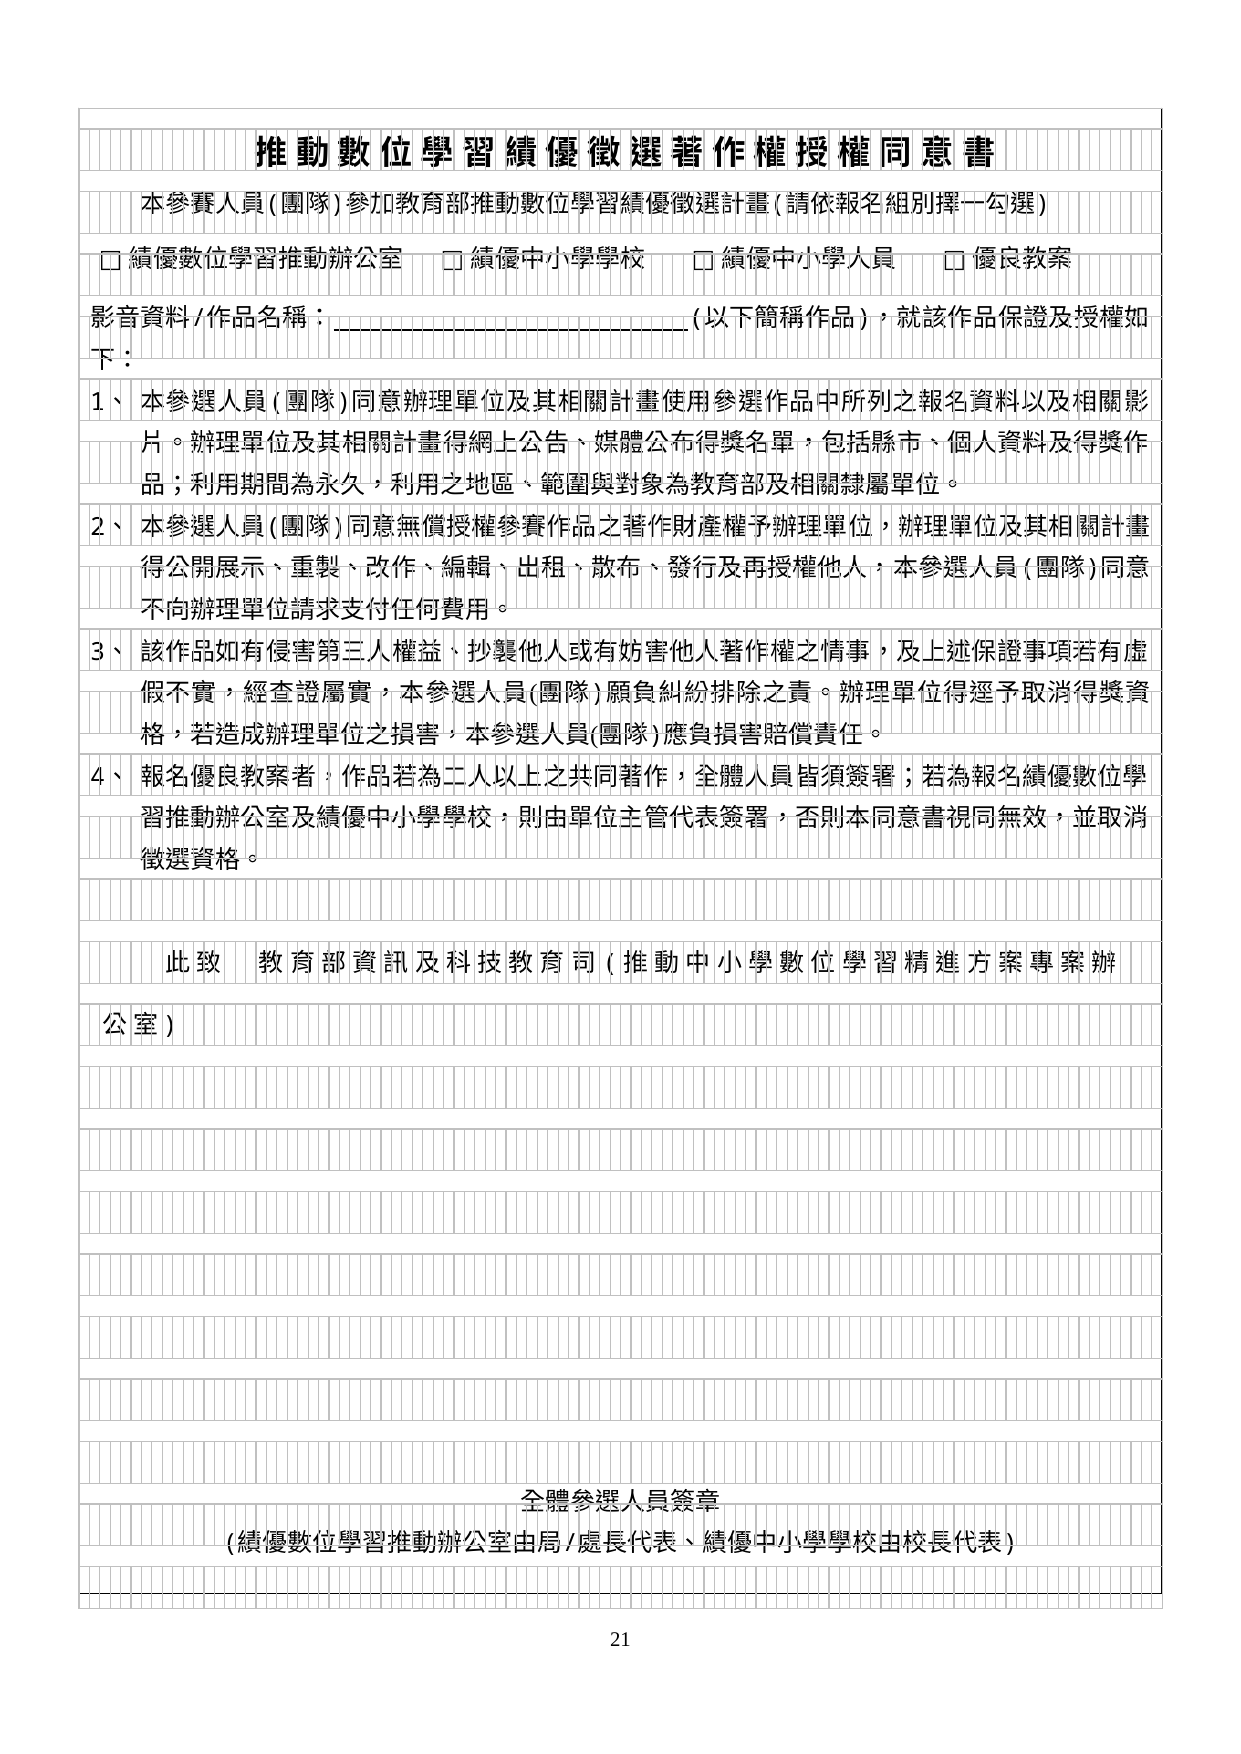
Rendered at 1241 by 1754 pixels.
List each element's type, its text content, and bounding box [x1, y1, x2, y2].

table_header 推動數位學習績優徵選著作權授權同意書 本參賽人員(團隊)參加教育部推動數位學習績優徵選計畫(請依報名組別擇一勾選) 影音資料/作品名稱： (以下簡稱作品)，就該作品保證及授權如下： 本參選人員(團隊)同意辦理單位及其相關計畫使用參選作品中所列之報名資料以及相關影片。辦理單位及其相關計畫得網上公告、媒體公布得獎名單，包括縣市、個人資料及得獎作品；利用期間為永久，利用之地區、範圍與對象為教育部及相關隸屬單位。 本參選人員(團隊)同意無償授權參賽作品之著作財產權予辦理單位，辦理單位及其相關計畫得公開展示、重製、改作、編輯、出租、散布、發行及再授權他人，本參選人員(團隊)同意不向辦理單位請求支付任何費用。 該作品如有侵害第三人權益、抄襲他人或有妨害他人著作權之情事，及上述保證事項若有虛假不實，經查證屬實，本參選人員(團隊)願負糾紛排除之責。辦理單位得逕予取消得獎資格，若造成辦理單位之損害，本參選人員(團隊)應負損害賠償責任。 報名優良教案者，作品若為二人以上之共同著作，全體人員皆須簽署；若為報名績優數位學習推動辦公室及績優中小學學校，則由單位主管代表簽署，否則本同意書視同無效，並取消徵選資格。 此致 教育部資訊及科技教育司(推動中小學數位學習精進方案專案辦公室) 全體參選人員簽章 (績優數位學習推動辦公室由局/處長代表、績優中小學學校由校長代表) 中華民國 年 月 日 [80, 1484, 1161, 1503]
table_header □ 優良教案 [931, 238, 1153, 253]
table_header □ 績優數位學習推動辦公室 [288, 255, 297, 285]
table_header □ 優良教案 [1038, 255, 1047, 285]
table_header □ 績優中小學人員 [746, 255, 755, 285]
table_header □ 績優數位學習推動辦公室 [194, 255, 203, 285]
table_header □ 優良教案 [1080, 255, 1089, 285]
table_header □ 績優中小學人員 [830, 264, 839, 285]
table_header 推動數位學習績優徵選著作權授權同意書 本參賽人員(團隊)參加教育部推動數位學習績優徵選計畫(請依報名組別擇一勾選) 影音資料/作品名稱： (以下簡稱作品)，就該作品保證及授權如下： 本參選人員(團隊)同意辦理單位及其相關計畫使用參選作品中所列之報名資料以及相關影片。辦理單位及其相關計畫得網上公告、媒體公布得獎名單，包括縣市、個人資料及得獎作品；利用期間為永久，利用之地區、範圍與對象為教育部及相關隸屬單位。 本參選人員(團隊)同意無償授權參賽作品之著作財產權予辦理單位，辦理單位及其相關計畫得公開展示、重製、改作、編輯、出租、散布、發行及再授權他人，本參選人員(團隊)同意不向辦理單位請求支付任何費用。 該作品如有侵害第三人權益、抄襲他人或有妨害他人著作權之情事，及上述保證事項若有虛假不實，經查證屬實，本參選人員(團隊)願負糾紛排除之責。辦理單位得逕予取消得獎資格，若造成辦理單位之損害，本參選人員(團隊)應負損害賠償責任。 報名優良教案者，作品若為二人以上之共同著作，全體人員皆須簽署；若為報名績優數位學習推動辦公室及績優中小學學校，則由單位主管代表簽署，否則本同意書視同無效，並取消徵選資格。 此致 教育部資訊及科技教育司(推動中小學數位學習精進方案專案辦公室) 全體參選人員簽章 (績優數位學習推動辦公室由局/處長代表、績優中小學學校由校長代表) 中華民國 年 月 日 [80, 234, 1161, 253]
table_header □ 績優中小學人員 [850, 255, 860, 285]
table_header □ 績優中小學學校 [496, 255, 505, 285]
table_header □ 績優中小學學校 [475, 255, 485, 285]
table_header □ 績優數位學習推動辦公室 [121, 255, 130, 285]
table_header □ 優良教案 [1132, 255, 1141, 285]
table_header □ 績優數位學習推動辦公室 [87, 238, 429, 253]
table_header □ 績優數位學習推動辦公室 [413, 255, 422, 285]
table_header □ 績優中小學學校 [527, 261, 537, 285]
table_header 推動數位學習績優徵選著作權授權同意書 本參賽人員(團隊)參加教育部推動數位學習績優徵選計畫(請依報名組別擇一勾選) 影音資料/作品名稱： (以下簡稱作品)，就該作品保證及授權如下： 本參選人員(團隊)同意辦理單位及其相關計畫使用參選作品中所列之報名資料以及相關影片。辦理單位及其相關計畫得網上公告、媒體公布得獎名單，包括縣市、個人資料及得獎作品；利用期間為永久，利用之地區、範圍與對象為教育部及相關隸屬單位。 本參選人員(團隊)同意無償授權參賽作品之著作財產權予辦理單位，辦理單位及其相關計畫得公開展示、重製、改作、編輯、出租、散布、發行及再授權他人，本參選人員(團隊)同意不向辦理單位請求支付任何費用。 該作品如有侵害第三人權益、抄襲他人或有妨害他人著作權之情事，及上述保證事項若有虛假不實，經查證屬實，本參選人員(團隊)願負糾紛排除之責。辦理單位得逕予取消得獎資格，若造成辦理單位之損害，本參選人員(團隊)應負損害賠償責任。 報名優良教案者，作品若為二人以上之共同著作，全體人員皆須簽署；若為報名績優數位學習推動辦公室及績優中小學學校，則由單位主管代表簽署，否則本同意書視同無效，並取消徵選資格。 此致 教育部資訊及科技教育司(推動中小學數位學習精進方案專案辦公室) 全體參選人員簽章 (績優數位學習推動辦公室由局/處長代表、績優中小學學校由校長代表) 中華民國 年 月 日 [80, 984, 1161, 1003]
table_header □ 績優數位學習推動辦公室 [205, 255, 214, 285]
table_header □ 優良教案 [1017, 255, 1026, 285]
table_header □ 績優數位學習推動辦公室 [132, 255, 141, 285]
table_header □ 績優中小學人員 [819, 255, 828, 285]
table_header □ 績優中小學學校 [559, 255, 568, 285]
table_header □ 優良教案 [1027, 256, 1037, 285]
table_header □ 優良教案 [965, 255, 974, 285]
table_header □ 績優中小學學校 [548, 255, 558, 285]
table_header 推動數位學習績優徵選著作權授權同意書 本參賽人員(團隊)參加教育部推動數位學習績優徵選計畫(請依報名組別擇一勾選) 影音資料/作品名稱： (以下簡稱作品)，就該作品保證及授權如下： 本參選人員(團隊)同意辦理單位及其相關計畫使用參選作品中所列之報名資料以及相關影片。辦理單位及其相關計畫得網上公告、媒體公布得獎名單，包括縣市、個人資料及得獎作品；利用期間為永久，利用之地區、範圍與對象為教育部及相關隸屬單位。 本參選人員(團隊)同意無償授權參賽作品之著作財產權予辦理單位，辦理單位及其相關計畫得公開展示、重製、改作、編輯、出租、散布、發行及再授權他人，本參選人員(團隊)同意不向辦理單位請求支付任何費用。 該作品如有侵害第三人權益、抄襲他人或有妨害他人著作權之情事，及上述保證事項若有虛假不實，經查證屬實，本參選人員(團隊)願負糾紛排除之責。辦理單位得逕予取消得獎資格，若造成辦理單位之損害，本參選人員(團隊)應負損害賠償責任。 報名優良教案者，作品若為二人以上之共同著作，全體人員皆須簽署；若為報名績優數位學習推動辦公室及績優中小學學校，則由單位主管代表簽署，否則本同意書視同無效，並取消徵選資格。 此致 教育部資訊及科技教育司(推動中小學數位學習精進方案專案辦公室) 全體參選人員簽章 (績優數位學習推動辦公室由局/處長代表、績優中小學學校由校長代表) 中華民國 年 月 日 [80, 796, 1161, 816]
table_header □ 績優中小學人員 [680, 238, 931, 253]
table_header □ 績優中小學人員 [798, 255, 808, 285]
table_header □ 優良教案 [1069, 255, 1078, 285]
table_header 推動數位學習績優徵選著作權授權同意書 本參賽人員(團隊)參加教育部推動數位學習績優徵選計畫(請依報名組別擇一勾選) 影音資料/作品名稱： (以下簡稱作品)，就該作品保證及授權如下： 本參選人員(團隊)同意辦理單位及其相關計畫使用參選作品中所列之報名資料以及相關影片。辦理單位及其相關計畫得網上公告、媒體公布得獎名單，包括縣市、個人資料及得獎作品；利用期間為永久，利用之地區、範圍與對象為教育部及相關隸屬單位。 本參選人員(團隊)同意無償授權參賽作品之著作財產權予辦理單位，辦理單位及其相關計畫得公開展示、重製、改作、編輯、出租、散布、發行及再授權他人，本參選人員(團隊)同意不向辦理單位請求支付任何費用。 該作品如有侵害第三人權益、抄襲他人或有妨害他人著作權之情事，及上述保證事項若有虛假不實，經查證屬實，本參選人員(團隊)願負糾紛排除之責。辦理單位得逕予取消得獎資格，若造成辦理單位之損害，本參選人員(團隊)應負損害賠償責任。 報名優良教案者，作品若為二人以上之共同著作，全體人員皆須簽署；若為報名績優數位學習推動辦公室及績優中小學學校，則由單位主管代表簽署，否則本同意書視同無效，並取消徵選資格。 此致 教育部資訊及科技教育司(推動中小學數位學習精進方案專案辦公室) 全體參選人員簽章 (績優數位學習推動辦公室由局/處長代表、績優中小學學校由校長代表) 中華民國 年 月 日 [80, 671, 1161, 691]
table_header □ 績優數位學習推動辦公室 [340, 255, 349, 285]
table_header □ 績優數位學習推動辦公室 [371, 255, 380, 285]
table_header □ 績優中小學人員 [777, 261, 787, 285]
table_header 推動數位學習績優徵選著作權授權同意書 本參賽人員(團隊)參加教育部推動數位學習績優徵選計畫(請依報名組別擇一勾選) 影音資料/作品名稱： (以下簡稱作品)，就該作品保證及授權如下： 本參選人員(團隊)同意辦理單位及其相關計畫使用參選作品中所列之報名資料以及相關影片。辦理單位及其相關計畫得網上公告、媒體公布得獎名單，包括縣市、個人資料及得獎作品；利用期間為永久，利用之地區、範圍與對象為教育部及相關隸屬單位。 本參選人員(團隊)同意無償授權參賽作品之著作財產權予辦理單位，辦理單位及其相關計畫得公開展示、重製、改作、編輯、出租、散布、發行及再授權他人，本參選人員(團隊)同意不向辦理單位請求支付任何費用。 該作品如有侵害第三人權益、抄襲他人或有妨害他人著作權之情事，及上述保證事項若有虛假不實，經查證屬實，本參選人員(團隊)願負糾紛排除之責。辦理單位得逕予取消得獎資格，若造成辦理單位之損害，本參選人員(團隊)應負損害賠償責任。 報名優良教案者，作品若為二人以上之共同著作，全體人員皆須簽署；若為報名績優數位學習推動辦公室及績優中小學學校，則由單位主管代表簽署，否則本同意書視同無效，並取消徵選資格。 此致 教育部資訊及科技教育司(推動中小學數位學習精進方案專案辦公室) 全體參選人員簽章 (績優數位學習推動辦公室由局/處長代表、績優中小學學校由校長代表) 中華民國 年 月 日 [80, 1421, 1161, 1441]
table_header □ 績優中小學學校 [486, 255, 495, 285]
table_header □ 優良教案 [1007, 260, 1016, 285]
table_header □ 績優數位學習推動辦公室 [330, 255, 339, 285]
table_header □ 績優數位學習推動辦公室 [319, 255, 328, 285]
table_header □ 績優中小學學校 [569, 255, 578, 285]
table_header □ 績優中小學學校 [455, 255, 464, 285]
table_header 推動數位學習績優徵選著作權授權同意書 本參賽人員(團隊)參加教育部推動數位學習績優徵選計畫(請依報名組別擇一勾選) 影音資料/作品名稱： (以下簡稱作品)，就該作品保證及授權如下： 本參選人員(團隊)同意辦理單位及其相關計畫使用參選作品中所列之報名資料以及相關影片。辦理單位及其相關計畫得網上公告、媒體公布得獎名單，包括縣市、個人資料及得獎作品；利用期間為永久，利用之地區、範圍與對象為教育部及相關隸屬單位。 本參選人員(團隊)同意無償授權參賽作品之著作財產權予辦理單位，辦理單位及其相關計畫得公開展示、重製、改作、編輯、出租、散布、發行及再授權他人，本參選人員(團隊)同意不向辦理單位請求支付任何費用。 該作品如有侵害第三人權益、抄襲他人或有妨害他人著作權之情事，及上述保證事項若有虛假不實，經查證屬實，本參選人員(團隊)願負糾紛排除之責。辦理單位得逕予取消得獎資格，若造成辦理單位之損害，本參選人員(團隊)應負損害賠償責任。 報名優良教案者，作品若為二人以上之共同著作，全體人員皆須簽署；若為報名績優數位學習推動辦公室及績優中小學學校，則由單位主管代表簽署，否則本同意書視同無效，並取消徵選資格。 此致 教育部資訊及科技教育司(推動中小學數位學習精進方案專案辦公室) 全體參選人員簽章 (績優數位學習推動辦公室由局/處長代表、績優中小學學校由校長代表) 中華民國 年 月 日 [80, 484, 1161, 503]
table_header □ 績優中小學人員 [923, 255, 931, 285]
table_header □ 績優中小學人員 [788, 255, 797, 285]
table_header □ 優良教案 [996, 255, 1005, 285]
table_header □ 績優中小學學校 [642, 255, 651, 285]
table_header □ 績優中小學人員 [715, 255, 724, 285]
table_header 推動數位學習績優徵選著作權授權同意書 本參賽人員(團隊)參加教育部推動數位學習績優徵選計畫(請依報名組別擇一勾選) 影音資料/作品名稱： (以下簡稱作品)，就該作品保證及授權如下： 本參選人員(團隊)同意辦理單位及其相關計畫使用參選作品中所列之報名資料以及相關影片。辦理單位及其相關計畫得網上公告、媒體公布得獎名單，包括縣市、個人資料及得獎作品；利用期間為永久，利用之地區、範圍與對象為教育部及相關隸屬單位。 本參選人員(團隊)同意無償授權參賽作品之著作財產權予辦理單位，辦理單位及其相關計畫得公開展示、重製、改作、編輯、出租、散布、發行及再授權他人，本參選人員(團隊)同意不向辦理單位請求支付任何費用。 該作品如有侵害第三人權益、抄襲他人或有妨害他人著作權之情事，及上述保證事項若有虛假不實，經查證屬實，本參選人員(團隊)願負糾紛排除之責。辦理單位得逕予取消得獎資格，若造成辦理單位之損害，本參選人員(團隊)應負損害賠償責任。 報名優良教案者，作品若為二人以上之共同著作，全體人員皆須簽署；若為報名績優數位學習推動辦公室及績優中小學學校，則由單位主管代表簽署，否則本同意書視同無效，並取消徵選資格。 此致 教育部資訊及科技教育司(推動中小學數位學習精進方案專案辦公室) 全體參選人員簽章 (績優數位學習推動辦公室由局/處長代表、績優中小學學校由校長代表) 中華民國 年 月 日 [80, 546, 1161, 566]
table_header □ 優良教案 [975, 255, 985, 285]
table_header □ 優良教案 [1059, 263, 1068, 285]
table_header □ 績優中小學人員 [902, 255, 912, 285]
table_header □ 績優中小學人員 [736, 255, 745, 285]
table_header 推動數位學習績優徵選著作權授權同意書 本參賽人員(團隊)參加教育部推動數位學習績優徵選計畫(請依報名組別擇一勾選) 影音資料/作品名稱： (以下簡稱作品)，就該作品保證及授權如下： 本參選人員(團隊)同意辦理單位及其相關計畫使用參選作品中所列之報名資料以及相關影片。辦理單位及其相關計畫得網上公告、媒體公布得獎名單，包括縣市、個人資料及得獎作品；利用期間為永久，利用之地區、範圍與對象為教育部及相關隸屬單位。 本參選人員(團隊)同意無償授權參賽作品之著作財產權予辦理單位，辦理單位及其相關計畫得公開展示、重製、改作、編輯、出租、散布、發行及再授權他人，本參選人員(團隊)同意不向辦理單位請求支付任何費用。 該作品如有侵害第三人權益、抄襲他人或有妨害他人著作權之情事，及上述保證事項若有虛假不實，經查證屬實，本參選人員(團隊)願負糾紛排除之責。辦理單位得逕予取消得獎資格，若造成辦理單位之損害，本參選人員(團隊)應負損害賠償責任。 報名優良教案者，作品若為二人以上之共同著作，全體人員皆須簽署；若為報名績優數位學習推動辦公室及績優中小學學校，則由單位主管代表簽署，否則本同意書視同無效，並取消徵選資格。 此致 教育部資訊及科技教育司(推動中小學數位學習精進方案專案辦公室) 全體參選人員簽章 (績優數位學習推動辦公室由局/處長代表、績優中小學學校由校長代表) 中華民國 年 月 日 [80, 421, 1161, 441]
table_header 推動數位學習績優徵選著作權授權同意書 本參賽人員(團隊)參加教育部推動數位學習績優徵選計畫(請依報名組別擇一勾選) 影音資料/作品名稱： (以下簡稱作品)，就該作品保證及授權如下： 本參選人員(團隊)同意辦理單位及其相關計畫使用參選作品中所列之報名資料以及相關影片。辦理單位及其相關計畫得網上公告、媒體公布得獎名單，包括縣市、個人資料及得獎作品；利用期間為永久，利用之地區、範圍與對象為教育部及相關隸屬單位。 本參選人員(團隊)同意無償授權參賽作品之著作財產權予辦理單位，辦理單位及其相關計畫得公開展示、重製、改作、編輯、出租、散布、發行及再授權他人，本參選人員(團隊)同意不向辦理單位請求支付任何費用。 該作品如有侵害第三人權益、抄襲他人或有妨害他人著作權之情事，及上述保證事項若有虛假不實，經查證屬實，本參選人員(團隊)願負糾紛排除之責。辦理單位得逕予取消得獎資格，若造成辦理單位之損害，本參選人員(團隊)應負損害賠償責任。 報名優良教案者，作品若為二人以上之共同著作，全體人員皆須簽署；若為報名績優數位學習推動辦公室及績優中小學學校，則由單位主管代表簽署，否則本同意書視同無效，並取消徵選資格。 此致 教育部資訊及科技教育司(推動中小學數位學習精進方案專案辦公室) 全體參選人員簽章 (績優數位學習推動辦公室由局/處長代表、績優中小學學校由校長代表) 中華民國 年 月 日 [80, 1546, 1161, 1566]
table_header □ 績優中小學學校 [652, 255, 662, 285]
table_header □ 績優數位學習推動辦公室 [225, 255, 235, 285]
table_header □ 績優數位學習推動辦公室 [90, 255, 99, 285]
table_header □ 績優數位學習推動辦公室 [246, 255, 255, 285]
table_header □ 績優中小學學校 [580, 264, 589, 285]
table_header □ 績優數位學習推動辦公室 [257, 255, 266, 285]
table_header 推動數位學習績優徵選著作權授權同意書 本參賽人員(團隊)參加教育部推動數位學習績優徵選計畫(請依報名組別擇一勾選) 影音資料/作品名稱： (以下簡稱作品)，就該作品保證及授權如下： 本參選人員(團隊)同意辦理單位及其相關計畫使用參選作品中所列之報名資料以及相關影片。辦理單位及其相關計畫得網上公告、媒體公布得獎名單，包括縣市、個人資料及得獎作品；利用期間為永久，利用之地區、範圍與對象為教育部及相關隸屬單位。 本參選人員(團隊)同意無償授權參賽作品之著作財產權予辦理單位，辦理單位及其相關計畫得公開展示、重製、改作、編輯、出租、散布、發行及再授權他人，本參選人員(團隊)同意不向辦理單位請求支付任何費用。 該作品如有侵害第三人權益、抄襲他人或有妨害他人著作權之情事，及上述保證事項若有虛假不實，經查證屬實，本參選人員(團隊)願負糾紛排除之責。辦理單位得逕予取消得獎資格，若造成辦理單位之損害，本參選人員(團隊)應負損害賠償責任。 報名優良教案者，作品若為二人以上之共同著作，全體人員皆須簽署；若為報名績優數位學習推動辦公室及績優中小學學校，則由單位主管代表簽署，否則本同意書視同無效，並取消徵選資格。 此致 教育部資訊及科技教育司(推動中小學數位學習精進方案專案辦公室) 全體參選人員簽章 (績優數位學習推動辦公室由局/處長代表、績優中小學學校由校長代表) 中華民國 年 月 日 [80, 734, 1161, 753]
table_header 推動數位學習績優徵選著作權授權同意書 本參賽人員(團隊)參加教育部推動數位學習績優徵選計畫(請依報名組別擇一勾選) 影音資料/作品名稱： (以下簡稱作品)，就該作品保證及授權如下： 本參選人員(團隊)同意辦理單位及其相關計畫使用參選作品中所列之報名資料以及相關影片。辦理單位及其相關計畫得網上公告、媒體公布得獎名單，包括縣市、個人資料及得獎作品；利用期間為永久，利用之地區、範圍與對象為教育部及相關隸屬單位。 本參選人員(團隊)同意無償授權參賽作品之著作財產權予辦理單位，辦理單位及其相關計畫得公開展示、重製、改作、編輯、出租、散布、發行及再授權他人，本參選人員(團隊)同意不向辦理單位請求支付任何費用。 該作品如有侵害第三人權益、抄襲他人或有妨害他人著作權之情事，及上述保證事項若有虛假不實，經查證屬實，本參選人員(團隊)願負糾紛排除之責。辦理單位得逕予取消得獎資格，若造成辦理單位之損害，本參選人員(團隊)應負損害賠償責任。 報名優良教案者，作品若為二人以上之共同著作，全體人員皆須簽署；若為報名績優數位學習推動辦公室及績優中小學學校，則由單位主管代表簽署，否則本同意書視同無效，並取消徵選資格。 此致 教育部資訊及科技教育司(推動中小學數位學習精進方案專案辦公室) 全體參選人員簽章 (績優數位學習推動辦公室由局/處長代表、績優中小學學校由校長代表) 中華民國 年 月 日 [80, 609, 1161, 628]
table_header □ 績優數位學習推動辦公室 [111, 255, 120, 285]
table_header □ 績優數位學習推動辦公室 [350, 255, 360, 285]
table_header □ 優良教案 [986, 267, 995, 285]
table_header □ 績優中小學人員 [892, 255, 901, 285]
table_header □ 績優中小學人員 [809, 255, 818, 285]
table_header □ 績優中小學人員 [725, 255, 735, 285]
table_header 推動數位學習績優徵選著作權授權同意書 本參賽人員(團隊)參加教育部推動數位學習績優徵選計畫(請依報名組別擇一勾選) 影音資料/作品名稱： (以下簡稱作品)，就該作品保證及授權如下： 本參選人員(團隊)同意辦理單位及其相關計畫使用參選作品中所列之報名資料以及相關影片。辦理單位及其相關計畫得網上公告、媒體公布得獎名單，包括縣市、個人資料及得獎作品；利用期間為永久，利用之地區、範圍與對象為教育部及相關隸屬單位。 本參選人員(團隊)同意無償授權參賽作品之著作財產權予辦理單位，辦理單位及其相關計畫得公開展示、重製、改作、編輯、出租、散布、發行及再授權他人，本參選人員(團隊)同意不向辦理單位請求支付任何費用。 該作品如有侵害第三人權益、抄襲他人或有妨害他人著作權之情事，及上述保證事項若有虛假不實，經查證屬實，本參選人員(團隊)願負糾紛排除之責。辦理單位得逕予取消得獎資格，若造成辦理單位之損害，本參選人員(團隊)應負損害賠償責任。 報名優良教案者，作品若為二人以上之共同著作，全體人員皆須簽署；若為報名績優數位學習推動辦公室及績優中小學學校，則由單位主管代表簽署，否則本同意書視同無效，並取消徵選資格。 此致 教育部資訊及科技教育司(推動中小學數位學習精進方案專案辦公室) 全體參選人員簽章 (績優數位學習推動辦公室由局/處長代表、績優中小學學校由校長代表) 中華民國 年 月 日 [80, 1171, 1161, 1191]
table_header □ 績優數位學習推動辦公室 [173, 255, 183, 285]
table_header □ 績優數位學習推動辦公室 [298, 255, 308, 285]
table_header □ 績優數位學習推動辦公室 [152, 255, 162, 285]
table_header □ 績優數位學習推動辦公室 [402, 255, 412, 285]
table_header 推動數位學習績優徵選著作權授權同意書 本參賽人員(團隊)參加教育部推動數位學習績優徵選計畫(請依報名組別擇一勾選) 影音資料/作品名稱： (以下簡稱作品)，就該作品保證及授權如下： 本參選人員(團隊)同意辦理單位及其相關計畫使用參選作品中所列之報名資料以及相關影片。辦理單位及其相關計畫得網上公告、媒體公布得獎名單，包括縣市、個人資料及得獎作品；利用期間為永久，利用之地區、範圍與對象為教育部及相關隸屬單位。 本參選人員(團隊)同意無償授權參賽作品之著作財產權予辦理單位，辦理單位及其相關計畫得公開展示、重製、改作、編輯、出租、散布、發行及再授權他人，本參選人員(團隊)同意不向辦理單位請求支付任何費用。 該作品如有侵害第三人權益、抄襲他人或有妨害他人著作權之情事，及上述保證事項若有虛假不實，經查證屬實，本參選人員(團隊)願負糾紛排除之責。辦理單位得逕予取消得獎資格，若造成辦理單位之損害，本參選人員(團隊)應負損害賠償責任。 報名優良教案者，作品若為二人以上之共同著作，全體人員皆須簽署；若為報名績優數位學習推動辦公室及績優中小學學校，則由單位主管代表簽署，否則本同意書視同無效，並取消徵選資格。 此致 教育部資訊及科技教育司(推動中小學數位學習精進方案專案辦公室) 全體參選人員簽章 (績優數位學習推動辦公室由局/處長代表、績優中小學學校由校長代表) 中華民國 年 月 日 [80, 1296, 1161, 1316]
table_header □ 績優中小學學校 [517, 255, 526, 285]
table_header □ 績優中小學人員 [684, 255, 693, 285]
table_header 推動數位學習績優徵選著作權授權同意書 本參賽人員(團隊)參加教育部推動數位學習績優徵選計畫(請依報名組別擇一勾選) 影音資料/作品名稱： (以下簡稱作品)，就該作品保證及授權如下： 本參選人員(團隊)同意辦理單位及其相關計畫使用參選作品中所列之報名資料以及相關影片。辦理單位及其相關計畫得網上公告、媒體公布得獎名單，包括縣市、個人資料及得獎作品；利用期間為永久，利用之地區、範圍與對象為教育部及相關隸屬單位。 本參選人員(團隊)同意無償授權參賽作品之著作財產權予辦理單位，辦理單位及其相關計畫得公開展示、重製、改作、編輯、出租、散布、發行及再授權他人，本參選人員(團隊)同意不向辦理單位請求支付任何費用。 該作品如有侵害第三人權益、抄襲他人或有妨害他人著作權之情事，及上述保證事項若有虛假不實，經查證屬實，本參選人員(團隊)願負糾紛排除之責。辦理單位得逕予取消得獎資格，若造成辦理單位之損害，本參選人員(團隊)應負損害賠償責任。 報名優良教案者，作品若為二人以上之共同著作，全體人員皆須簽署；若為報名績優數位學習推動辦公室及績優中小學學校，則由單位主管代表簽署，否則本同意書視同無效，並取消徵選資格。 此致 教育部資訊及科技教育司(推動中小學數位學習精進方案專案辦公室) 全體參選人員簽章 (績優數位學習推動辦公室由局/處長代表、績優中小學學校由校長代表) 中華民國 年 月 日 [80, 171, 1161, 191]
table_header □ 績優中小學人員 [840, 255, 849, 285]
table_header □ 績優數位學習推動辦公室 [267, 255, 276, 285]
table_header □ 績優中小學學校 [538, 255, 547, 285]
table_header □ 績優中小學人員 [767, 255, 776, 285]
table_header □ 績優中小學學校 [465, 255, 474, 285]
table_header □ 績優中小學人員 [871, 255, 880, 285]
table_header □ 績優中小學學校 [429, 238, 680, 253]
table_header 推動數位學習績優徵選著作權授權同意書 本參賽人員(團隊)參加教育部推動數位學習績優徵選計畫(請依報名組別擇一勾選) 影音資料/作品名稱： (以下簡稱作品)，就該作品保證及授權如下： 本參選人員(團隊)同意辦理單位及其相關計畫使用參選作品中所列之報名資料以及相關影片。辦理單位及其相關計畫得網上公告、媒體公布得獎名單，包括縣市、個人資料及得獎作品；利用期間為永久，利用之地區、範圍與對象為教育部及相關隸屬單位。 本參選人員(團隊)同意無償授權參賽作品之著作財產權予辦理單位，辦理單位及其相關計畫得公開展示、重製、改作、編輯、出租、散布、發行及再授權他人，本參選人員(團隊)同意不向辦理單位請求支付任何費用。 該作品如有侵害第三人權益、抄襲他人或有妨害他人著作權之情事，及上述保證事項若有虛假不實，經查證屬實，本參選人員(團隊)願負糾紛排除之責。辦理單位得逕予取消得獎資格，若造成辦理單位之損害，本參選人員(團隊)應負損害賠償責任。 報名優良教案者，作品若為二人以上之共同著作，全體人員皆須簽署；若為報名績優數位學習推動辦公室及績優中小學學校，則由單位主管代表簽署，否則本同意書視同無效，並取消徵選資格。 此致 教育部資訊及科技教育司(推動中小學數位學習精進方案專案辦公室) 全體參選人員簽章 (績優數位學習推動辦公室由局/處長代表、績優中小學學校由校長代表) 中華民國 年 月 日 [80, 1359, 1161, 1378]
table_header □ 績優中小學人員 [913, 255, 922, 285]
table_header 推動數位學習績優徵選著作權授權同意書 本參賽人員(團隊)參加教育部推動數位學習績優徵選計畫(請依報名組別擇一勾選) 影音資料/作品名稱： (以下簡稱作品)，就該作品保證及授權如下： 本參選人員(團隊)同意辦理單位及其相關計畫使用參選作品中所列之報名資料以及相關影片。辦理單位及其相關計畫得網上公告、媒體公布得獎名單，包括縣市、個人資料及得獎作品；利用期間為永久，利用之地區、範圍與對象為教育部及相關隸屬單位。 本參選人員(團隊)同意無償授權參賽作品之著作財產權予辦理單位，辦理單位及其相關計畫得公開展示、重製、改作、編輯、出租、散布、發行及再授權他人，本參選人員(團隊)同意不向辦理單位請求支付任何費用。 該作品如有侵害第三人權益、抄襲他人或有妨害他人著作權之情事，及上述保證事項若有虛假不實，經查證屬實，本參選人員(團隊)願負糾紛排除之責。辦理單位得逕予取消得獎資格，若造成辦理單位之損害，本參選人員(團隊)應負損害賠償責任。 報名優良教案者，作品若為二人以上之共同著作，全體人員皆須簽署；若為報名績優數位學習推動辦公室及績優中小學學校，則由單位主管代表簽署，否則本同意書視同無效，並取消徵選資格。 此致 教育部資訊及科技教育司(推動中小學數位學習精進方案專案辦公室) 全體參選人員簽章 (績優數位學習推動辦公室由局/處長代表、績優中小學學校由校長代表) 中華民國 年 月 日 [80, 359, 1161, 378]
table_header □ 績優中小學學校 [590, 255, 599, 285]
table_header 推動數位學習績優徵選著作權授權同意書 本參賽人員(團隊)參加教育部推動數位學習績優徵選計畫(請依報名組別擇一勾選) 影音資料/作品名稱： (以下簡稱作品)，就該作品保證及授權如下： 本參選人員(團隊)同意辦理單位及其相關計畫使用參選作品中所列之報名資料以及相關影片。辦理單位及其相關計畫得網上公告、媒體公布得獎名單，包括縣市、個人資料及得獎作品；利用期間為永久，利用之地區、範圍與對象為教育部及相關隸屬單位。 本參選人員(團隊)同意無償授權參賽作品之著作財產權予辦理單位，辦理單位及其相關計畫得公開展示、重製、改作、編輯、出租、散布、發行及再授權他人，本參選人員(團隊)同意不向辦理單位請求支付任何費用。 該作品如有侵害第三人權益、抄襲他人或有妨害他人著作權之情事，及上述保證事項若有虛假不實，經查證屬實，本參選人員(團隊)願負糾紛排除之責。辦理單位得逕予取消得獎資格，若造成辦理單位之損害，本參選人員(團隊)應負損害賠償責任。 報名優良教案者，作品若為二人以上之共同著作，全體人員皆須簽署；若為報名績優數位學習推動辦公室及績優中小學學校，則由單位主管代表簽署，否則本同意書視同無效，並取消徵選資格。 此致 教育部資訊及科技教育司(推動中小學數位學習精進方案專案辦公室) 全體參選人員簽章 (績優數位學習推動辦公室由局/處長代表、績優中小學學校由校長代表) 中華民國 年 月 日 [80, 1109, 1161, 1128]
table_header □ 績優中小學學校 [632, 265, 641, 285]
table_header □ 優良教案 [944, 270, 953, 285]
table_header □ 績優中小學學校 [600, 264, 610, 285]
table_header 推動數位學習績優徵選著作權授權同意書 本參賽人員(團隊)參加教育部推動數位學習績優徵選計畫(請依報名組別擇一勾選) 影音資料/作品名稱： (以下簡稱作品)，就該作品保證及授權如下： 本參選人員(團隊)同意辦理單位及其相關計畫使用參選作品中所列之報名資料以及相關影片。辦理單位及其相關計畫得網上公告、媒體公布得獎名單，包括縣市、個人資料及得獎作品；利用期間為永久，利用之地區、範圍與對象為教育部及相關隸屬單位。 本參選人員(團隊)同意無償授權參賽作品之著作財產權予辦理單位，辦理單位及其相關計畫得公開展示、重製、改作、編輯、出租、散布、發行及再授權他人，本參選人員(團隊)同意不向辦理單位請求支付任何費用。 該作品如有侵害第三人權益、抄襲他人或有妨害他人著作權之情事，及上述保證事項若有虛假不實，經查證屬實，本參選人員(團隊)願負糾紛排除之責。辦理單位得逕予取消得獎資格，若造成辦理單位之損害，本參選人員(團隊)應負損害賠償責任。 報名優良教案者，作品若為二人以上之共同著作，全體人員皆須簽署；若為報名績優數位學習推動辦公室及績優中小學學校，則由單位主管代表簽署，否則本同意書視同無效，並取消徵選資格。 此致 教育部資訊及科技教育司(推動中小學數位學習精進方案專案辦公室) 全體參選人員簽章 (績優數位學習推動辦公室由局/處長代表、績優中小學學校由校長代表) 中華民國 年 月 日 [80, 1234, 1161, 1253]
table_header □ 績優中小學學校 [663, 255, 672, 285]
table_header □ 優良教案 [1121, 255, 1130, 285]
table_header □ 優良教案 [934, 255, 943, 285]
table_header 推動數位學習績優徵選著作權授權同意書 本參賽人員(團隊)參加教育部推動數位學習績優徵選計畫(請依報名組別擇一勾選) 影音資料/作品名稱： (以下簡稱作品)，就該作品保證及授權如下： 本參選人員(團隊)同意辦理單位及其相關計畫使用參選作品中所列之報名資料以及相關影片。辦理單位及其相關計畫得網上公告、媒體公布得獎名單，包括縣市、個人資料及得獎作品；利用期間為永久，利用之地區、範圍與對象為教育部及相關隸屬單位。 本參選人員(團隊)同意無償授權參賽作品之著作財產權予辦理單位，辦理單位及其相關計畫得公開展示、重製、改作、編輯、出租、散布、發行及再授權他人，本參選人員(團隊)同意不向辦理單位請求支付任何費用。 該作品如有侵害第三人權益、抄襲他人或有妨害他人著作權之情事，及上述保證事項若有虛假不實，經查證屬實，本參選人員(團隊)願負糾紛排除之責。辦理單位得逕予取消得獎資格，若造成辦理單位之損害，本參選人員(團隊)應負損害賠償責任。 報名優良教案者，作品若為二人以上之共同著作，全體人員皆須簽署；若為報名績優數位學習推動辦公室及績優中小學學校，則由單位主管代表簽署，否則本同意書視同無效，並取消徵選資格。 此致 教育部資訊及科技教育司(推動中小學數位學習精進方案專案辦公室) 全體參選人員簽章 (績優數位學習推動辦公室由局/處長代表、績優中小學學校由校長代表) 中華民國 年 月 日 [80, 859, 1161, 878]
table_header □ 績優中小學學校 [611, 255, 620, 285]
table_header □ 績優數位學習推動辦公室 [277, 255, 287, 285]
table_header 推動數位學習績優徵選著作權授權同意書 本參賽人員(團隊)參加教育部推動數位學習績優徵選計畫(請依報名組別擇一勾選) 影音資料/作品名稱： (以下簡稱作品)，就該作品保證及授權如下： 本參選人員(團隊)同意辦理單位及其相關計畫使用參選作品中所列之報名資料以及相關影片。辦理單位及其相關計畫得網上公告、媒體公布得獎名單，包括縣市、個人資料及得獎作品；利用期間為永久，利用之地區、範圍與對象為教育部及相關隸屬單位。 本參選人員(團隊)同意無償授權參賽作品之著作財產權予辦理單位，辦理單位及其相關計畫得公開展示、重製、改作、編輯、出租、散布、發行及再授權他人，本參選人員(團隊)同意不向辦理單位請求支付任何費用。 該作品如有侵害第三人權益、抄襲他人或有妨害他人著作權之情事，及上述保證事項若有虛假不實，經查證屬實，本參選人員(團隊)願負糾紛排除之責。辦理單位得逕予取消得獎資格，若造成辦理單位之損害，本參選人員(團隊)應負損害賠償責任。 報名優良教案者，作品若為二人以上之共同著作，全體人員皆須簽署；若為報名績優數位學習推動辦公室及績優中小學學校，則由單位主管代表簽署，否則本同意書視同無效，並取消徵選資格。 此致 教育部資訊及科技教育司(推動中小學數位學習精進方案專案辦公室) 全體參選人員簽章 (績優數位學習推動辦公室由局/處長代表、績優中小學學校由校長代表) 中華民國 年 月 日 [80, 296, 1161, 316]
table_header □ 優良教案 [955, 255, 964, 285]
table_header □ 績優中小學學校 [434, 255, 443, 285]
table_header □ 績優中小學學校 [621, 258, 630, 285]
table_header 推動數位學習績優徵選著作權授權同意書 本參賽人員(團隊)參加教育部推動數位學習績優徵選計畫(請依報名組別擇一勾選) 影音資料/作品名稱： (以下簡稱作品)，就該作品保證及授權如下： 本參選人員(團隊)同意辦理單位及其相關計畫使用參選作品中所列之報名資料以及相關影片。辦理單位及其相關計畫得網上公告、媒體公布得獎名單，包括縣市、個人資料及得獎作品；利用期間為永久，利用之地區、範圍與對象為教育部及相關隸屬單位。 本參選人員(團隊)同意無償授權參賽作品之著作財產權予辦理單位，辦理單位及其相關計畫得公開展示、重製、改作、編輯、出租、散布、發行及再授權他人，本參選人員(團隊)同意不向辦理單位請求支付任何費用。 該作品如有侵害第三人權益、抄襲他人或有妨害他人著作權之情事，及上述保證事項若有虛假不實，經查證屬實，本參選人員(團隊)願負糾紛排除之責。辦理單位得逕予取消得獎資格，若造成辦理單位之損害，本參選人員(團隊)應負損害賠償責任。 報名優良教案者，作品若為二人以上之共同著作，全體人員皆須簽署；若為報名績優數位學習推動辦公室及績優中小學學校，則由單位主管代表簽署，否則本同意書視同無效，並取消徵選資格。 此致 教育部資訊及科技教育司(推動中小學數位學習精進方案專案辦公室) 全體參選人員簽章 (績優數位學習推動辦公室由局/處長代表、績優中小學學校由校長代表) 中華民國 年 月 日 [80, 109, 1161, 128]
table_header 推動數位學習績優徵選著作權授權同意書 本參賽人員(團隊)參加教育部推動數位學習績優徵選計畫(請依報名組別擇一勾選) 影音資料/作品名稱： (以下簡稱作品)，就該作品保證及授權如下： 本參選人員(團隊)同意辦理單位及其相關計畫使用參選作品中所列之報名資料以及相關影片。辦理單位及其相關計畫得網上公告、媒體公布得獎名單，包括縣市、個人資料及得獎作品；利用期間為永久，利用之地區、範圍與對象為教育部及相關隸屬單位。 本參選人員(團隊)同意無償授權參賽作品之著作財產權予辦理單位，辦理單位及其相關計畫得公開展示、重製、改作、編輯、出租、散布、發行及再授權他人，本參選人員(團隊)同意不向辦理單位請求支付任何費用。 該作品如有侵害第三人權益、抄襲他人或有妨害他人著作權之情事，及上述保證事項若有虛假不實，經查證屬實，本參選人員(團隊)願負糾紛排除之責。辦理單位得逕予取消得獎資格，若造成辦理單位之損害，本參選人員(團隊)應負損害賠償責任。 報名優良教案者，作品若為二人以上之共同著作，全體人員皆須簽署；若為報名績優數位學習推動辦公室及績優中小學學校，則由單位主管代表簽署，否則本同意書視同無效，並取消徵選資格。 此致 教育部資訊及科技教育司(推動中小學數位學習精進方案專案辦公室) 全體參選人員簽章 (績優數位學習推動辦公室由局/處長代表、績優中小學學校由校長代表) 中華民國 年 月 日 [80, 921, 1161, 941]
table_header □ 績優中小學人員 [705, 255, 714, 285]
table_header 推動數位學習績優徵選著作權授權同意書 本參賽人員(團隊)參加教育部推動數位學習績優徵選計畫(請依報名組別擇一勾選) 影音資料/作品名稱： (以下簡稱作品)，就該作品保證及授權如下： 本參選人員(團隊)同意辦理單位及其相關計畫使用參選作品中所列之報名資料以及相關影片。辦理單位及其相關計畫得網上公告、媒體公布得獎名單，包括縣市、個人資料及得獎作品；利用期間為永久，利用之地區、範圍與對象為教育部及相關隸屬單位。 本參選人員(團隊)同意無償授權參賽作品之著作財產權予辦理單位，辦理單位及其相關計畫得公開展示、重製、改作、編輯、出租、散布、發行及再授權他人，本參選人員(團隊)同意不向辦理單位請求支付任何費用。 該作品如有侵害第三人權益、抄襲他人或有妨害他人著作權之情事，及上述保證事項若有虛假不實，經查證屬實，本參選人員(團隊)願負糾紛排除之責。辦理單位得逕予取消得獎資格，若造成辦理單位之損害，本參選人員(團隊)應負損害賠償責任。 報名優良教案者，作品若為二人以上之共同著作，全體人員皆須簽署；若為報名績優數位學習推動辦公室及績優中小學學校，則由單位主管代表簽署，否則本同意書視同無效，並取消徵選資格。 此致 教育部資訊及科技教育司(推動中小學數位學習精進方案專案辦公室) 全體參選人員簽章 (績優數位學習推動辦公室由局/處長代表、績優中小學學校由校長代表) 中華民國 年 月 日 [80, 1046, 1161, 1066]
table_header □ 績優中小學學校 [673, 255, 680, 285]
table_header □ 優良教案 [1048, 263, 1058, 285]
table_header □ 優良教案 [1111, 255, 1120, 285]
table_header □ 優良教案 [1090, 255, 1099, 285]
table_header □ 績優中小學人員 [861, 262, 870, 285]
table_header □ 優良教案 [1100, 255, 1110, 285]
table_header □ 優良教案 [1142, 255, 1151, 285]
table_header □ 績優中小學人員 [882, 265, 891, 285]
